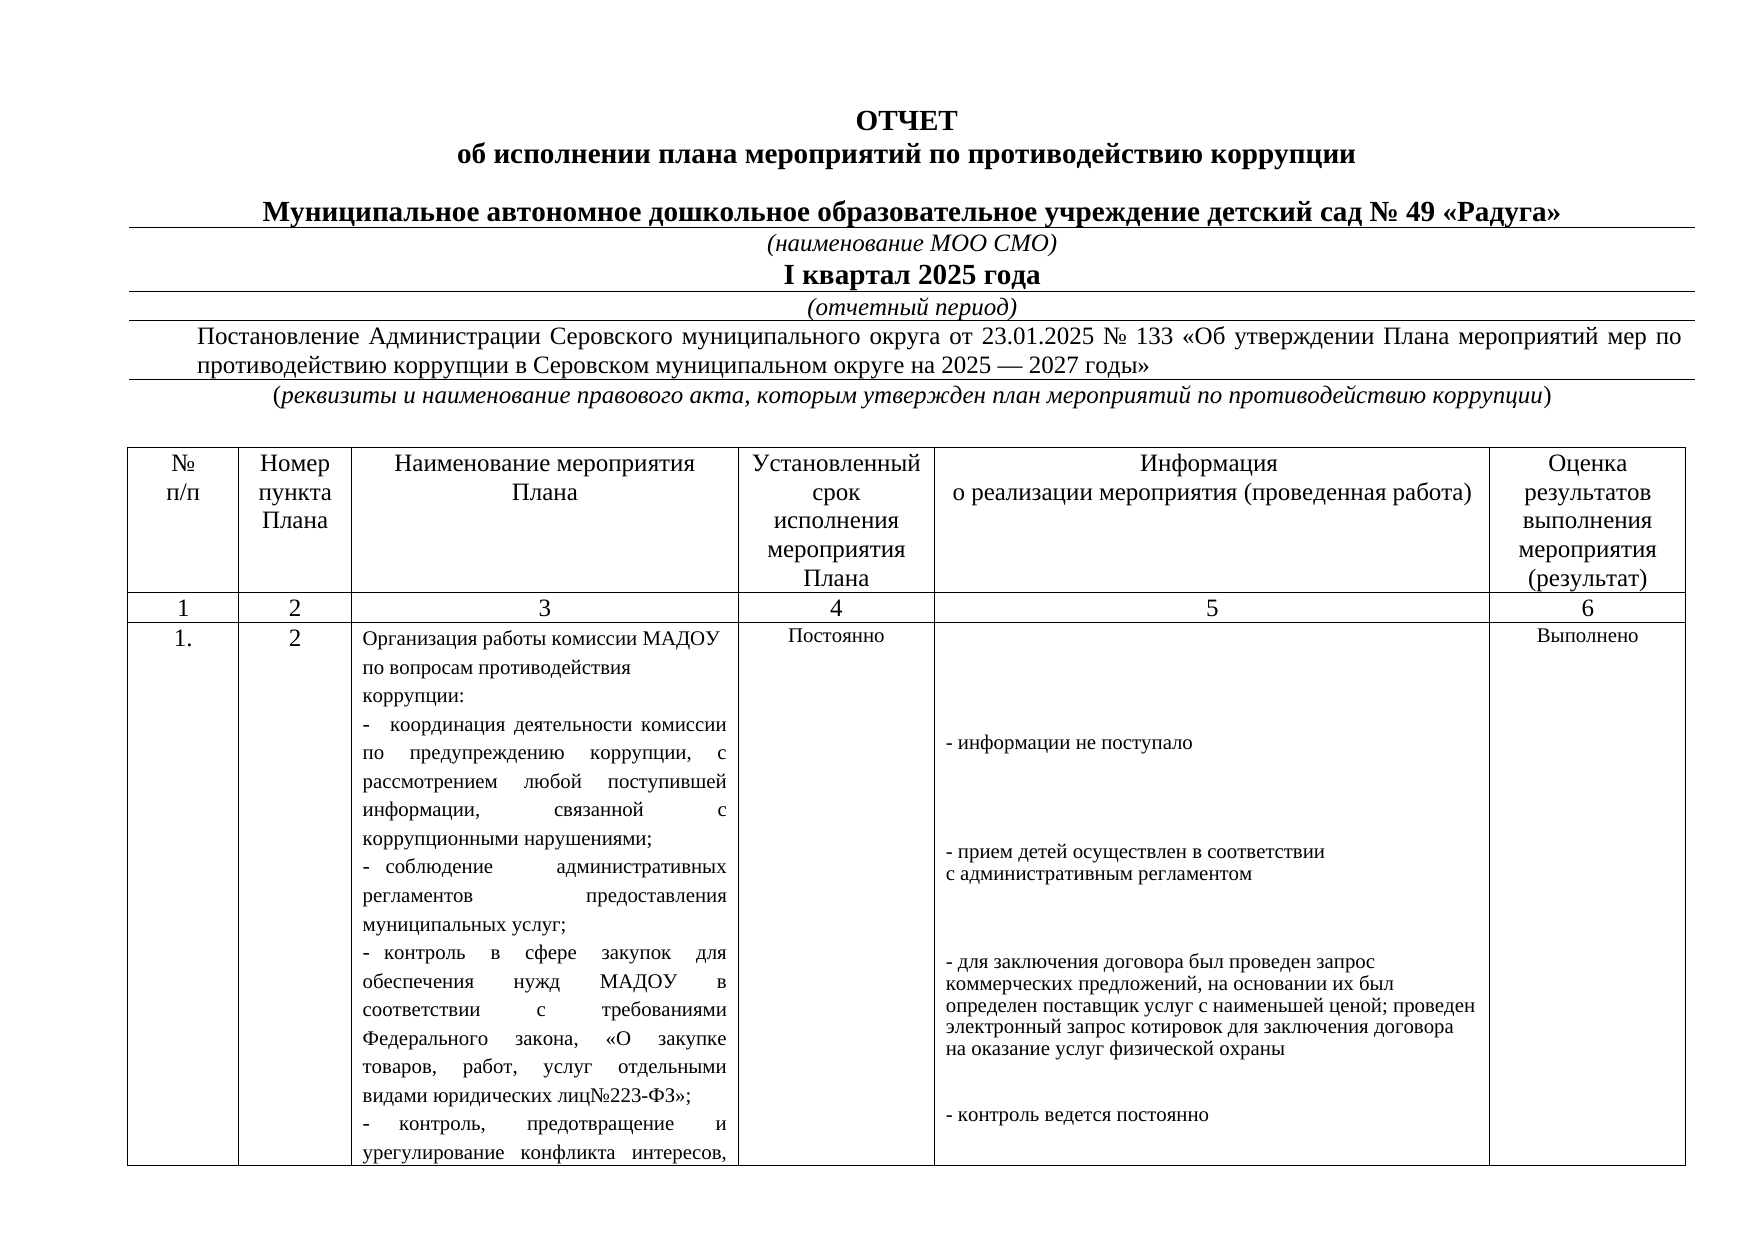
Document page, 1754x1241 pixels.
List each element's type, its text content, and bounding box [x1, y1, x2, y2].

table_cell Постоянно [739, 623, 934, 1165]
title об исполнении плана мероприятий по противодействию коррупции [118, 136, 1695, 170]
text ОТЧЕТ [118, 103, 1695, 136]
table_header Муниципальное автономное дошкольное образовательное учреждение детский сад № 49 «Радуга» [129, 194, 1694, 227]
table_header Информация о реализации мероприятия (проведенная работа) [935, 448, 1489, 592]
table_header Номер пункта Плана [239, 448, 351, 592]
table_cell (наименование МОО СМО) [129, 228, 1694, 257]
table_cell 3 [352, 593, 738, 622]
table_cell I квартал 2025 года [129, 257, 1694, 291]
table_cell Выполнено [1490, 623, 1685, 1165]
table_cell 2 [239, 623, 351, 1165]
table_cell 5 [935, 593, 1489, 622]
table_cell 6 [1490, 593, 1685, 622]
table_header Установленный срок исполнения мероприятия Плана [739, 448, 934, 592]
table_header Оценка результатов выполнения мероприятия (результат) [1490, 448, 1685, 592]
table_cell (реквизиты и наименование правового акта, которым утвержден план мероприятий по противодействию коррупции) [129, 380, 1694, 409]
table_header Наименование мероприятия Плана [352, 448, 738, 592]
table_cell - информации не поступало - прием детей осуществлен в соответствии с административным регламентом - для заключения договора был проведен запрос коммерческих предложений, на основании их был определен поставщик услуг с наименьшей ценой; проведен электронный запрос котировок для заключения договора на оказание услуг физической охраны - контроль ведется постоянно [935, 623, 1489, 1165]
table_cell 1. [128, 623, 238, 1165]
table_cell 4 [739, 593, 934, 622]
table_cell 1 [128, 593, 238, 622]
table_cell Организация работы комиссии МАДОУ по вопросам противодействия коррупции: координация деятельности комиссии по предупреждению коррупции, с рассмотрением любой поступившей информации, связанной с коррупционными нарушениями; соблюдение административных регламентов предоставления муниципальных услуг; контроль в сфере закупок для обеспечения нужд МАДОУ в соответствии с требованиями Федерального закона, «О закупке товаров, работ, услуг отдельными видами юридических лиц№223-ФЗ»; контроль, предотвращение и урегулирование конфликта интересов, [352, 623, 738, 1165]
table_cell (отчетный период) [129, 292, 1694, 320]
table_cell Постановление Администрации Серовского муниципального округа от 23.01.2025 № 133 «Об утверждении Плана мероприятий мер по противодействию коррупции в Серовском муниципальном округе на 2025 — 2027 годы» [129, 321, 1694, 379]
table_header № п/п [128, 448, 238, 592]
table_cell 2 [239, 593, 351, 622]
